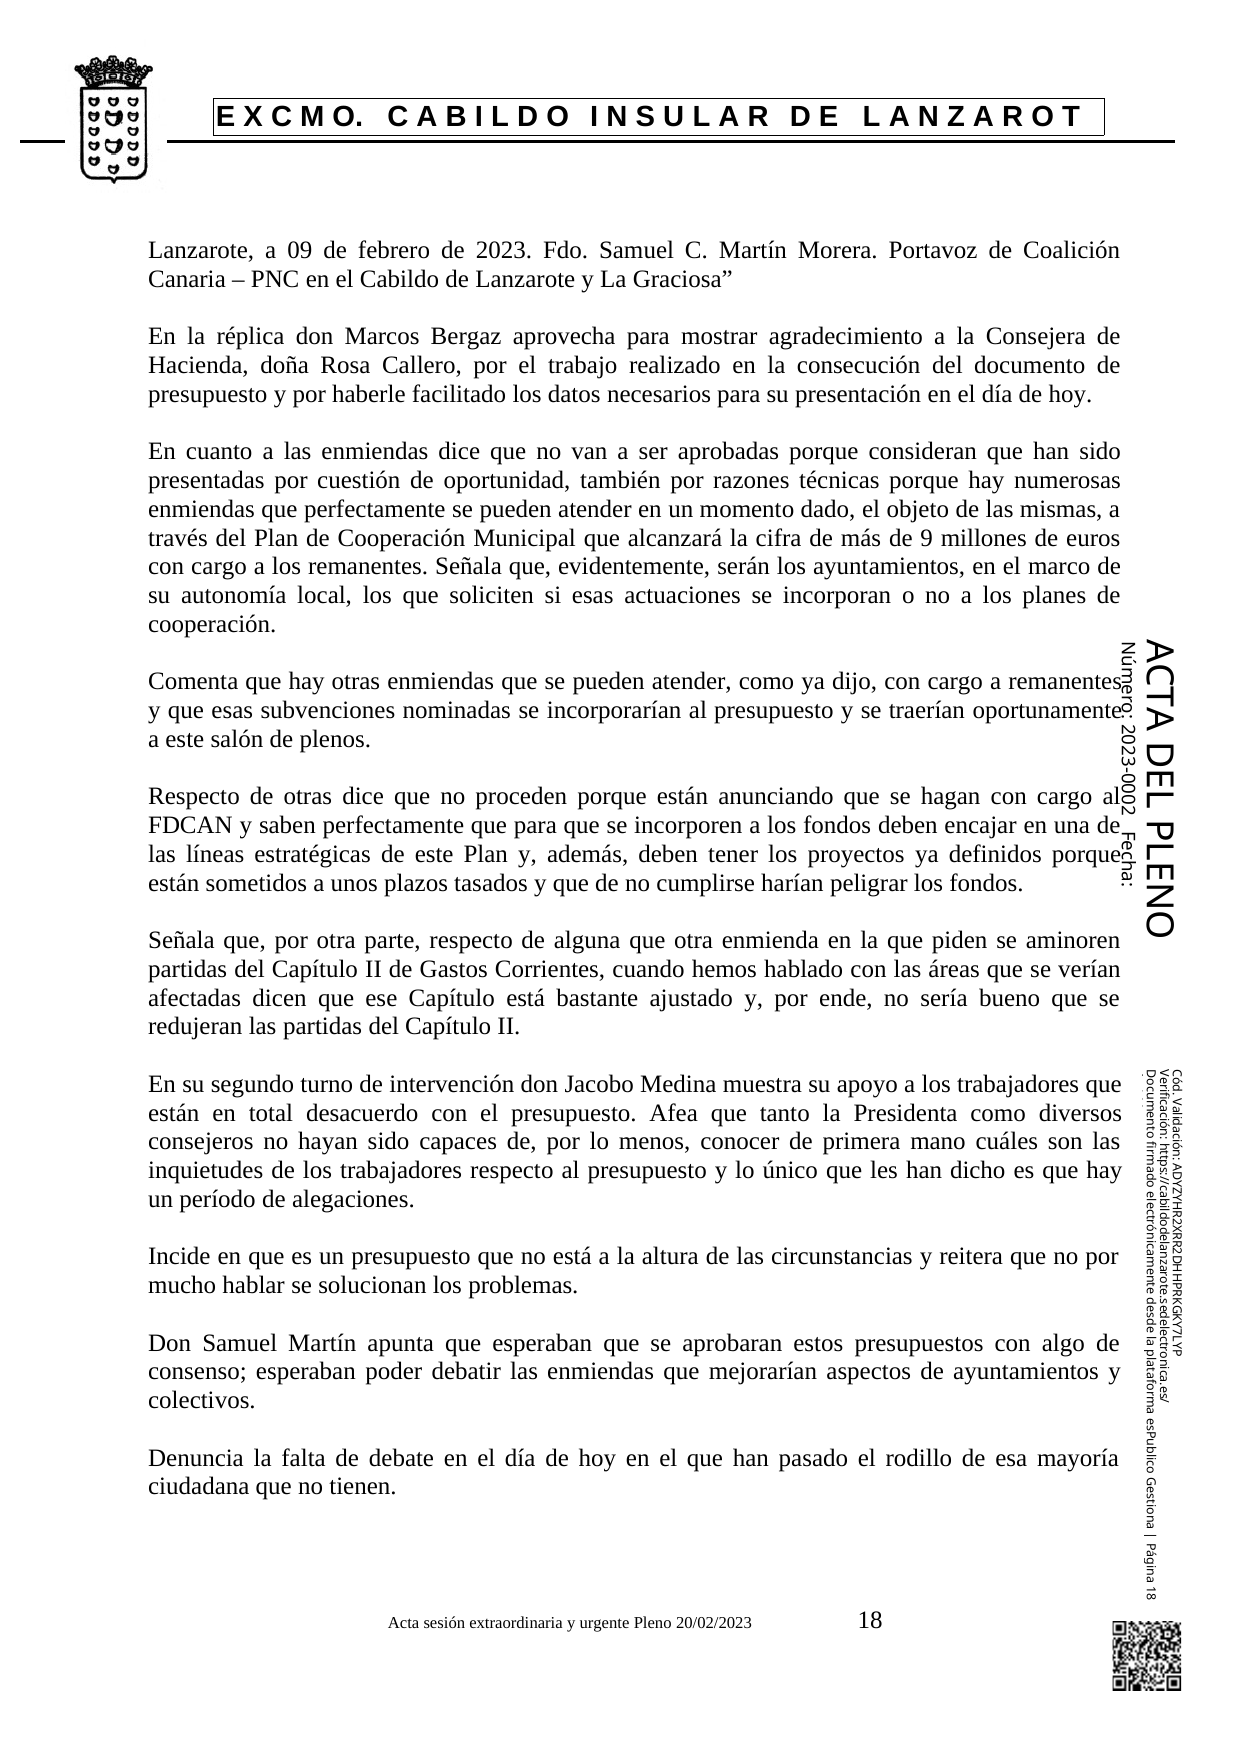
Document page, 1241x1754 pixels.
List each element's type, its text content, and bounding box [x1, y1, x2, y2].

text Don Samuel Martín apunta que esperaban que se aprobaran estos presupuestos con algo de consenso; esperaban poder debatir las enmiendas que mejorarían aspectos de ayuntamientos y colectivos. [148, 1328, 1121, 1414]
text Verificación: https://cabildodelanzarote.sedelectronica.es/ [1158, 1069, 1171, 1611]
text Incide en que es un presupuesto que no está a la altura de las circunstancias y reitera que no por mucho hablar se solucionan los problemas. [148, 1241, 1121, 1299]
text Respecto de otras dice que no proceden porque están anunciando que se hagan con cargo al FDCAN y saben perfectamente que para que se incorporen a los fondos deben encajar en una de las líneas estratégicas de este Plan y, además, deben tener los proyectos ya definidos porque están sometidos a unos plazos tasados y que de no cumplirse harían peligrar los fondos. [148, 781, 1122, 896]
text Denuncia la falta de debate en el día de hoy en el que han pasado el rodillo de esa mayoría ciudadana que no tienen. [148, 1443, 1121, 1500]
text Lanzarote, a 09 de febrero de 2023. Fdo. Samuel C. Martín Morera. Portavoz de Coalición Canaria – PNC en el Cabildo de Lanzarote y La Graciosa” [148, 235, 1122, 293]
text En cuanto a las enmiendas dice que no van a ser aprobadas porque consideran que han sido presentadas por cuestión de oportunidad, también por razones técnicas porque hay numerosas enmiendas que perfectamente se pueden atender en un momento dado, el objeto de las mismas, a través del Plan de Cooperación Municipal que alcanzará la cifra de más de 9 millones de euros con cargo a los remanentes. Señala que, evidentemente, serán los ayuntamientos, en el marco de su autonomía local, los que soliciten si esas actuaciones se incorporan o no a los planes de cooperación. [148, 436, 1122, 638]
picture [65, 39, 167, 193]
text En su segundo turno de intervención don Jacobo Medina muestra su apoyo a los trabajadores que están en total desacuerdo con el presupuesto. Afea que tanto la Presidenta como diversos consejeros no hayan sido capaces de, por lo menos, conocer de primera mano cuáles son las inquietudes de los trabajadores respecto al presupuesto y lo único que les han dicho es que hay un período de alegaciones. [148, 1069, 1122, 1213]
text Acta sesión extraordinaria y urgente Pleno 20/02/2023 18 [388, 1606, 1192, 1634]
text ACTA DEL PLENO [1140, 639, 1183, 984]
picture [1112, 1621, 1182, 1691]
text Documento firmado electrónicamente desde la plataforma esPublico Gestiona | Página 18 de 144 [1143, 1069, 1158, 1611]
text Señala que, por otra parte, respecto de alguna que otra enmienda en la que piden se aminoren partidas del Capítulo II de Gastos Corrientes, cuando hemos hablado con las áreas que se verían afectadas dicen que ese Capítulo está bastante ajustado y, por ende, no sería bueno que se redujeran las partidas del Capítulo II. [148, 925, 1122, 1040]
text Número: 2023-0002 Fecha: 20/06/2023 [1117, 641, 1140, 984]
text En la réplica don Marcos Bergaz aprovecha para mostrar agradecimiento a la Consejera de Hacienda, doña Rosa Callero, por el trabajo realizado en la consecución del documento de presupuesto y por haberle facilitado los datos necesarios para su presentación en el día de hoy. [148, 321, 1122, 408]
text Cód. Validación: ADYZYHR2XRR2DHHPRKGKY7LYP [1171, 1069, 1184, 1611]
text Comenta que hay otras enmiendas que se pueden atender, como ya dijo, con cargo a remanentes y que esas subvenciones nominadas se incorporarían al presupuesto y se traerían oportunamente a este salón de plenos. [148, 666, 1122, 753]
